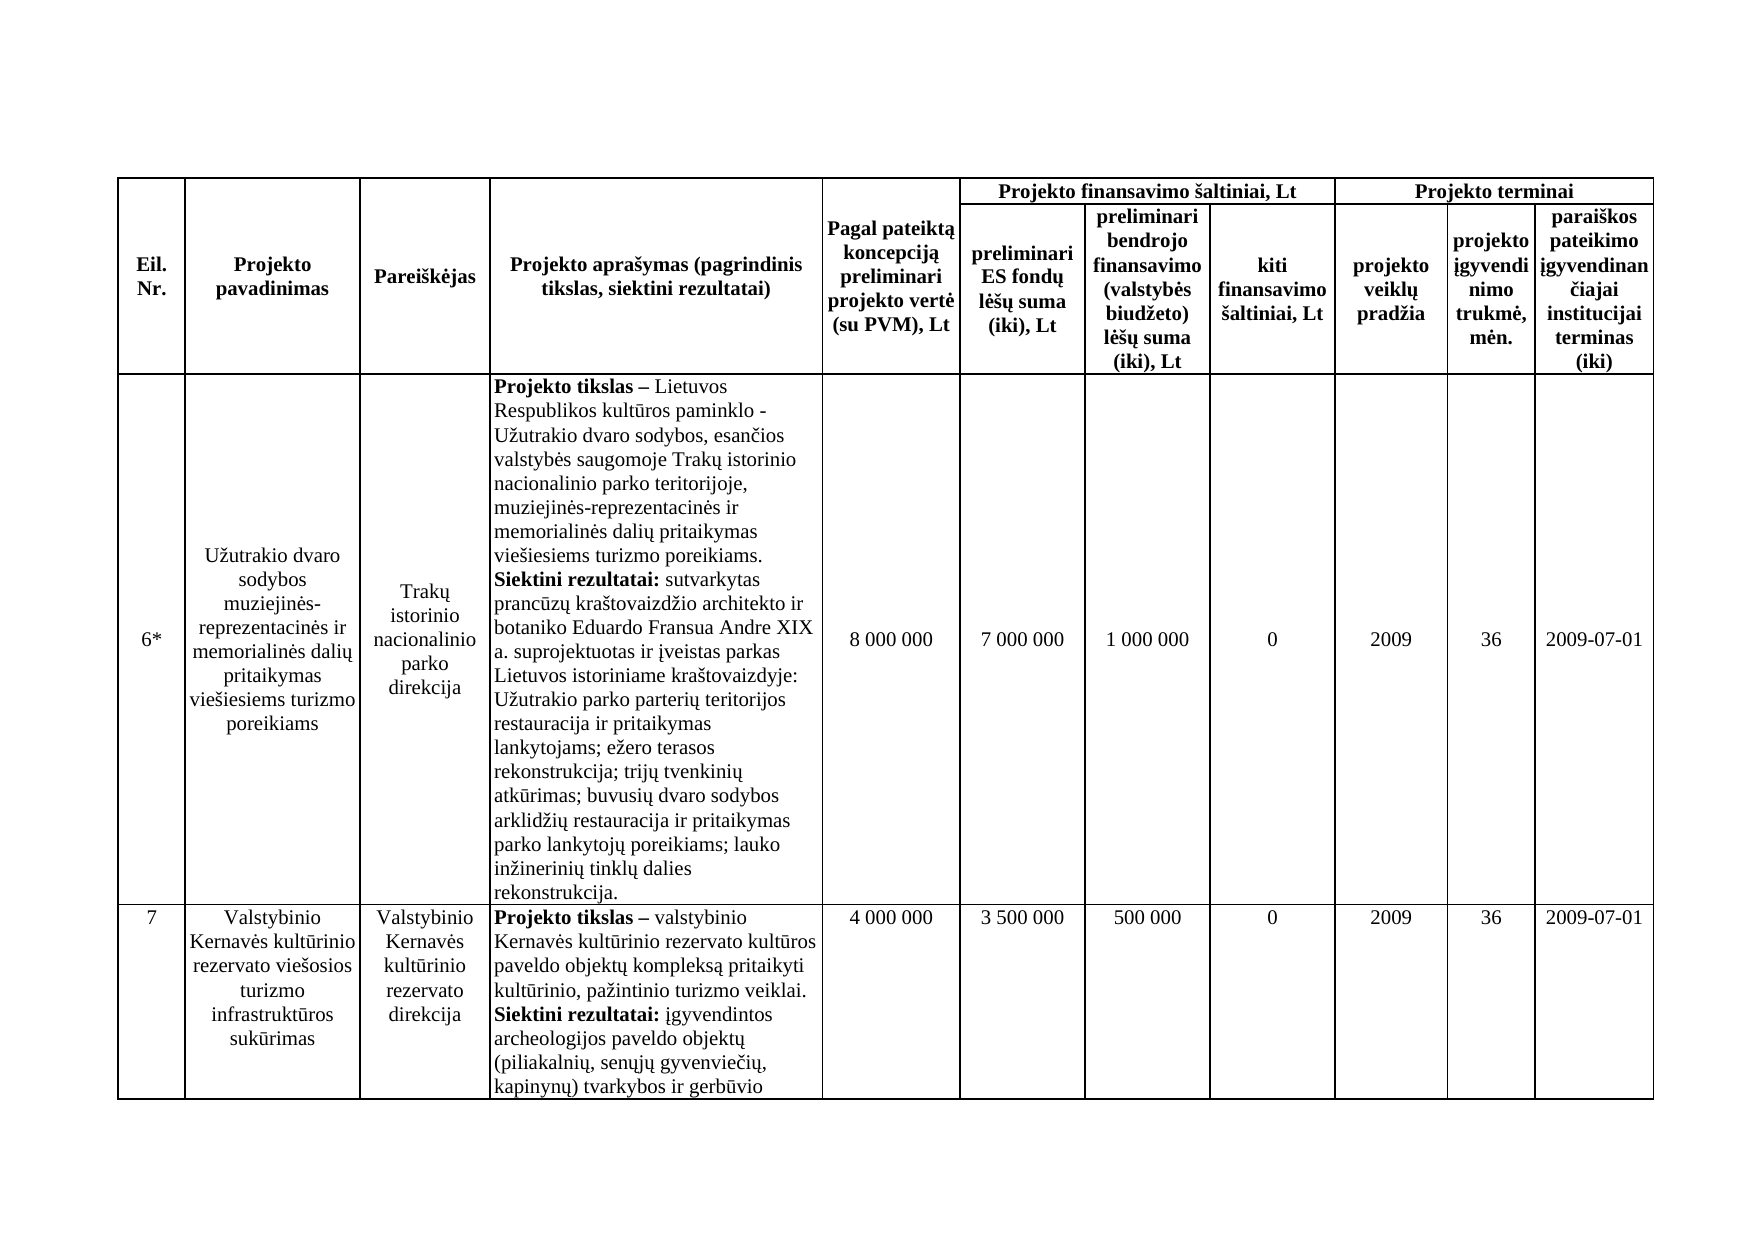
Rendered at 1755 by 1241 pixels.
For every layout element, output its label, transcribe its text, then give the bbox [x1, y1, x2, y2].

table_cell 36 [1448, 905, 1534, 1098]
table_cell 8 000 000 [823, 375, 959, 904]
table_cell 6* [119, 375, 184, 904]
table_cell 0 [1211, 375, 1334, 904]
table_cell Užutrakio dvaro sodybos muziejinės-reprezentacinės ir memorialinės dalių pritaikymas viešiesiems turizmo poreikiams [186, 375, 359, 904]
table_header Projekto finansavimo šaltiniai, Lt [961, 179, 1334, 203]
table_cell preliminari bendrojo finansavimo (valstybės biudžeto) lėšų suma (iki), Lt [1086, 205, 1209, 373]
table_cell preliminari ES fondų lėšų suma (iki), Lt [961, 205, 1084, 373]
table_cell 3 500 000 [961, 905, 1084, 1098]
table_cell Projekto tikslas – valstybinio Kernavės kultūrinio rezervato kultūros paveldo objektų kompleksą pritaikyti kultūrinio, pažintinio turizmo veiklai. Siektini rezultatai: įgyvendintos archeologijos paveldo objektų (piliakalnių, senųjų gyvenviečių, kapinynų) tvarkybos ir gerbūvio [491, 905, 822, 1098]
table_cell 0 [1211, 905, 1334, 1098]
table_header Eil. Nr. [119, 179, 184, 373]
table_header Projekto aprašymas (pagrindinis tikslas, siektini rezultatai) [491, 179, 822, 373]
table_cell Projekto tikslas – Lietuvos Respublikos kultūros paminklo -Užutrakio dvaro sodybos, esančios valstybės saugomoje Trakų istorinio nacionalinio parko teritorijoje, muziejinės-reprezentacinės ir memorialinės dalių pritaikymas viešiesiems turizmo poreikiams. Siektini rezultatai: sutvarkytas prancūzų kraštovaizdžio architekto ir botaniko Eduardo Fransua Andre XIX a. suprojektuotas ir įveistas parkas Lietuvos istoriniame kraštovaizdyje: Užutrakio parko parterių teritorijos restauracija ir pritaikymas lankytojams; ežero terasos rekonstrukcija; trijų tvenkinių atkūrimas; buvusių dvaro sodybos arklidžių restauracija ir pritaikymas parko lankytojų poreikiams; lauko inžinerinių tinklų dalies rekonstrukcija. [491, 375, 822, 904]
table_cell 500 000 [1086, 905, 1209, 1098]
table_cell 7 [119, 905, 184, 1098]
table_cell 4 000 000 [823, 905, 959, 1098]
table_cell 2009-07-01 [1536, 375, 1653, 904]
table_header Projekto terminai [1336, 179, 1653, 203]
table_cell projekto įgyvendinimo trukmė, mėn. [1448, 205, 1534, 373]
table_header Projekto pavadinimas [186, 179, 359, 373]
table_cell Valstybinio Kernavės kultūrinio rezervato viešosios turizmo infrastruktūros sukūrimas [186, 905, 359, 1098]
table_cell 7 000 000 [961, 375, 1084, 904]
table_cell Trakų istorinio nacionalinio parko direkcija [361, 375, 489, 904]
table_cell 2009 [1336, 905, 1447, 1098]
table_cell 2009 [1336, 375, 1447, 904]
table_cell paraiškos pateikimo įgyvendinančiajai institucijai terminas (iki) [1536, 205, 1653, 373]
table_cell 1 000 000 [1086, 375, 1209, 904]
table_header Pagal pateiktą koncepciją preliminari projekto vertė (su PVM), Lt [823, 179, 959, 373]
table_header Pareiškėjas [361, 179, 489, 373]
table_cell 2009-07-01 [1536, 905, 1653, 1098]
table_cell Valstybinio Kernavės kultūrinio rezervato direkcija [361, 905, 489, 1098]
table_cell projekto veiklų pradžia [1336, 205, 1447, 373]
table_cell 36 [1448, 375, 1534, 904]
table_cell kiti finansavimo šaltiniai, Lt [1211, 205, 1334, 373]
